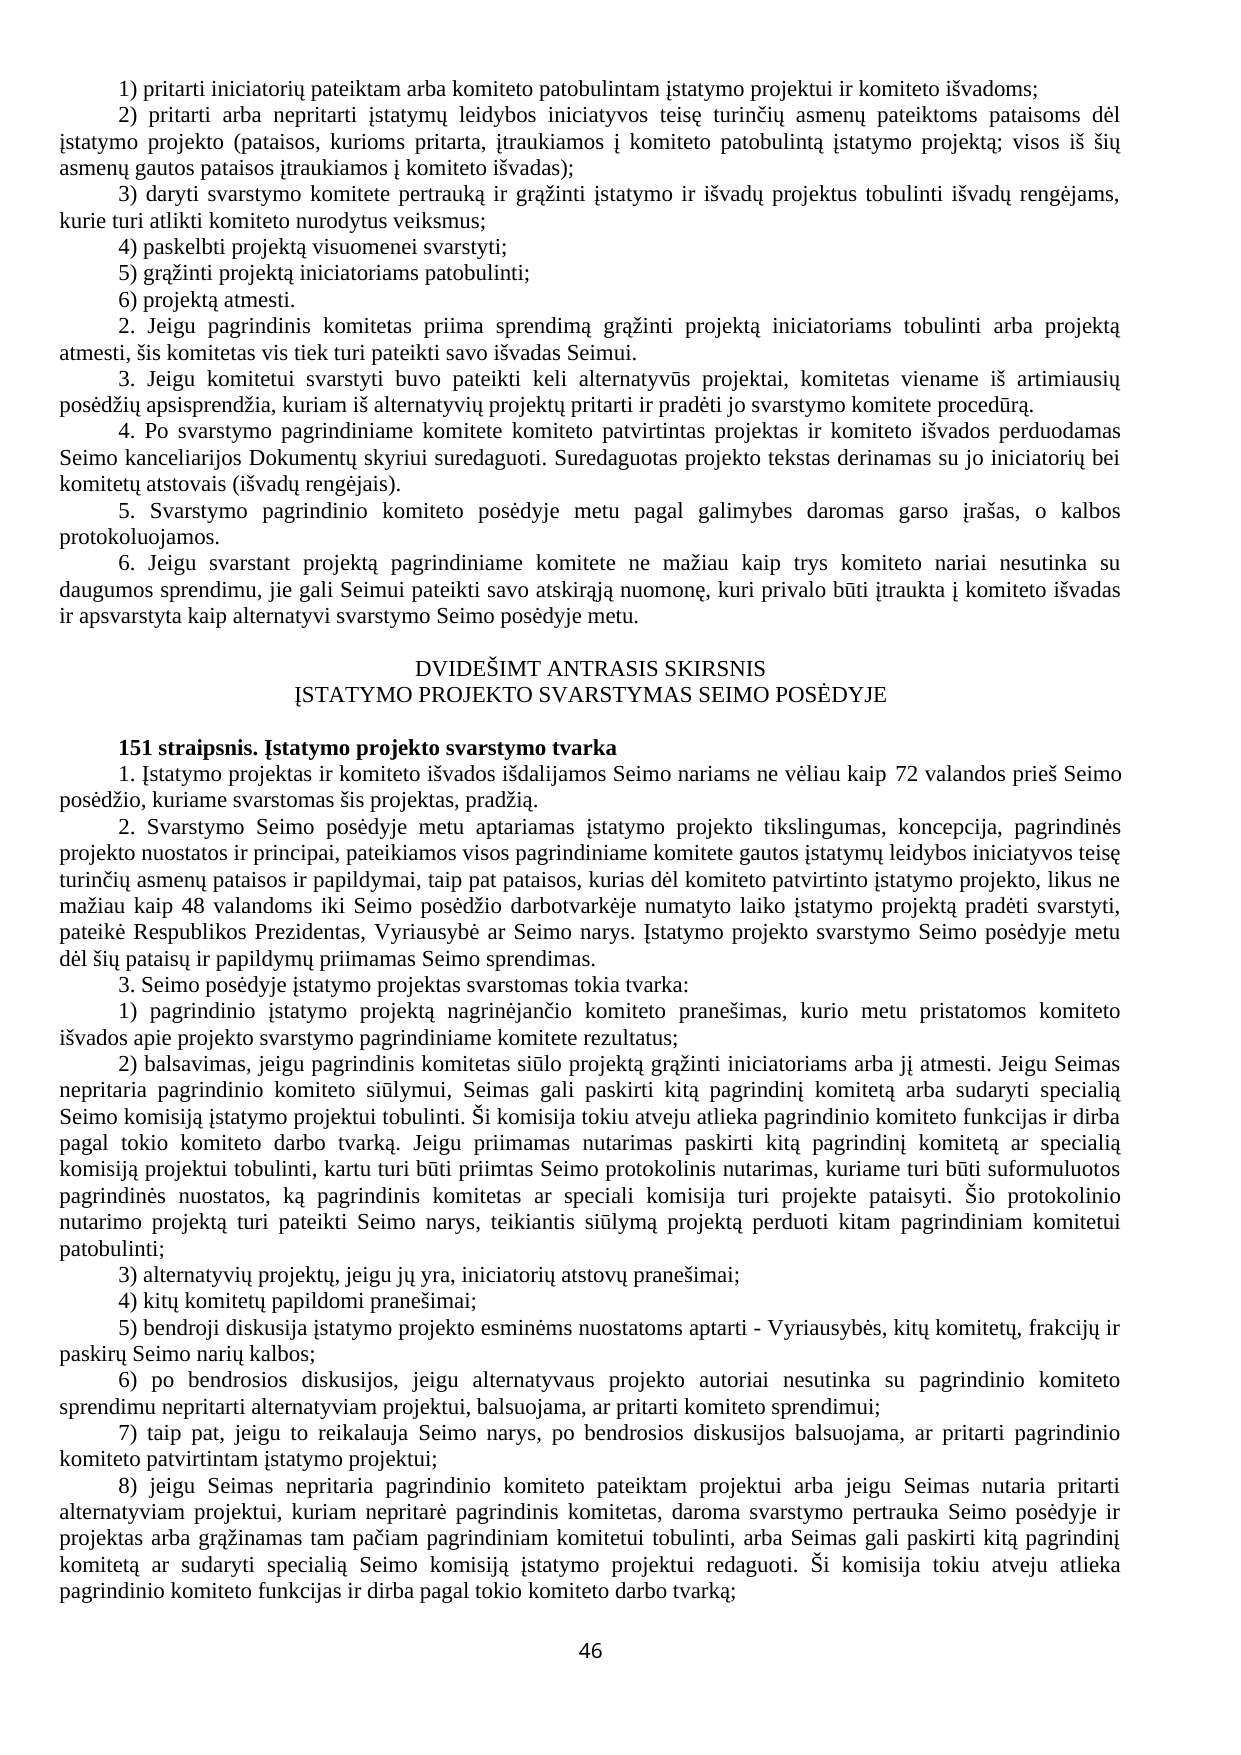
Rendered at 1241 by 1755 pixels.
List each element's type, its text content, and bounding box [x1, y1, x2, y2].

text 7) taip pat, jeigu to reikalauja Seimo narys, po bendrosios diskusijos balsuojama, ar pritarti pagrindinio komiteto patvirtintam įstatymo projektui; [59, 1419, 1122, 1472]
text 3) daryti svarstymo komitete pertrauką ir grąžinti įstatymo ir išvadų projektus tobulinti išvadų rengėjams, kurie turi atlikti komiteto nurodytus veiksmus; [59, 180, 1122, 233]
text 151 straipsnis. Įstatymo projekto svarstymo tvarka [59, 734, 1122, 760]
text 5) grąžinti projektą iniciatoriams patobulinti; [59, 259, 1122, 286]
text 6) po bendrosios diskusijos, jeigu alternatyvaus projekto autoriai nesutinka su pagrindinio komiteto sprendimu nepritarti alternatyviam projektui, balsuojama, ar pritarti komiteto sprendimui; [59, 1366, 1122, 1419]
text 4) paskelbti projektą visuomenei svarstyti; [59, 233, 1122, 259]
text 3. Seimo posėdyje įstatymo projektas svarstomas tokia tvarka: [59, 971, 1122, 997]
text 6) projektą atmesti. [59, 286, 1122, 312]
text 2. Svarstymo Seimo posėdyje metu aptariamas įstatymo projekto tikslingumas, koncepcija, pagrindinės projekto nuostatos ir principai, pateikiamos visos pagrindiniame komitete gautos įstatymų leidybos iniciatyvos teisę turinčių asmenų pataisos ir papildymai, taip pat pataisos, kurias dėl komiteto patvirtinto įstatymo projekto, likus ne mažiau kaip 48 valandoms iki Seimo posėdžio darbotvarkėje numatyto laiko įstatymo projektą pradėti svarstyti, pateikė Respublikos Prezidentas, Vyriausybė ar Seimo narys. Įstatymo projekto svarstymo Seimo posėdyje metu dėl šių pataisų ir papildymų priimamas Seimo sprendimas. [59, 813, 1122, 971]
text 1) pritarti iniciatorių pateiktam arba komiteto patobulintam įstatymo projektui ir komiteto išvadoms; [59, 75, 1122, 101]
text 4) kitų komitetų papildomi pranešimai; [59, 1287, 1122, 1314]
text ĮSTATYMO PROJEKTO SVARSTYMAS SEIMO POSĖDYJE [59, 681, 1122, 707]
text 2) balsavimas, jeigu pagrindinis komitetas siūlo projektą grąžinti iniciatoriams arba jį atmesti. Jeigu Seimas nepritaria pagrindinio komiteto siūlymui, Seimas gali paskirti kitą pagrindinį komitetą arba sudaryti specialią Seimo komisiją įstatymo projektui tobulinti. Ši komisija tokiu atveju atlieka pagrindinio komiteto funkcijas ir dirba pagal tokio komiteto darbo tvarką. Jeigu priimamas nutarimas paskirti kitą pagrindinį komitetą ar specialią komisiją projektui tobulinti, kartu turi būti priimtas Seimo protokolinis nutarimas, kuriame turi būti suformuluotos pagrindinės nuostatos, ką pagrindinis komitetas ar speciali komisija turi projekte pataisyti. Šio protokolinio nutarimo projektą turi pateikti Seimo narys, teikiantis siūlymą projektą perduoti kitam pagrindiniam komitetui patobulinti; [59, 1050, 1122, 1261]
text 3. Jeigu komitetui svarstyti buvo pateikti keli alternatyvūs projektai, komitetas viename iš artimiausių posėdžių apsisprendžia, kuriam iš alternatyvių projektų pritarti ir pradėti jo svarstymo komitete procedūrą. [59, 365, 1122, 418]
text 4. Po svarstymo pagrindiniame komitete komiteto patvirtintas projektas ir komiteto išvados perduodamas Seimo kanceliarijos Dokumentų skyriui suredaguoti. Suredaguotas projekto tekstas derinamas su jo iniciatorių bei komitetų atstovais (išvadų rengėjais). [59, 418, 1122, 497]
text 3) alternatyvių projektų, jeigu jų yra, iniciatorių atstovų pranešimai; [59, 1261, 1122, 1287]
text 2) pritarti arba nepritarti įstatymų leidybos iniciatyvos teisę turinčių asmenų pateiktoms pataisoms dėl įstatymo projekto (pataisos, kurioms pritarta, įtraukiamos į komiteto patobulintą įstatymo projektą; visos iš šių asmenų gautos pataisos įtraukiamos į komiteto išvadas); [59, 101, 1122, 180]
text 5. Svarstymo pagrindinio komiteto posėdyje metu pagal galimybes daromas garso įrašas, o kalbos protokoluojamos. [59, 497, 1122, 549]
text 1. Įstatymo projektas ir komiteto išvados išdalijamos Seimo nariams ne vėliau kaip 72 valandos prieš Seimo posėdžio, kuriame svarstomas šis projektas, pradžią. [59, 760, 1122, 813]
text 1) pagrindinio įstatymo projektą nagrinėjančio komiteto pranešimas, kurio metu pristatomos komiteto išvados apie projekto svarstymo pagrindiniame komitete rezultatus; [59, 997, 1122, 1050]
text 2. Jeigu pagrindinis komitetas priima sprendimą grąžinti projektą iniciatoriams tobulinti arba projektą atmesti, šis komitetas vis tiek turi pateikti savo išvadas Seimui. [59, 312, 1122, 365]
text 6. Jeigu svarstant projektą pagrindiniame komitete ne mažiau kaip trys komiteto nariai nesutinka su daugumos sprendimu, jie gali Seimui pateikti savo atskirąją nuomonę, kuri privalo būti įtraukta į komiteto išvadas ir apsvarstyta kaip alternatyvi svarstymo Seimo posėdyje metu. [59, 549, 1122, 628]
text DVIDEŠIMT ANTRASIS SKIRSNIS [59, 655, 1122, 681]
text 8) jeigu Seimas nepritaria pagrindinio komiteto pateiktam projektui arba jeigu Seimas nutaria pritarti alternatyviam projektui, kuriam nepritarė pagrindinis komitetas, daroma svarstymo pertrauka Seimo posėdyje ir projektas arba grąžinamas tam pačiam pagrindiniam komitetui tobulinti, arba Seimas gali paskirti kitą pagrindinį komitetą ar sudaryti specialią Seimo komisiją įstatymo projektui redaguoti. Ši komisija tokiu atveju atlieka pagrindinio komiteto funkcijas ir dirba pagal tokio komiteto darbo tvarką; [59, 1472, 1122, 1603]
text 5) bendroji diskusija įstatymo projekto esminėms nuostatoms aptarti - Vyriausybės, kitų komitetų, frakcijų ir paskirų Seimo narių kalbos; [59, 1314, 1122, 1366]
